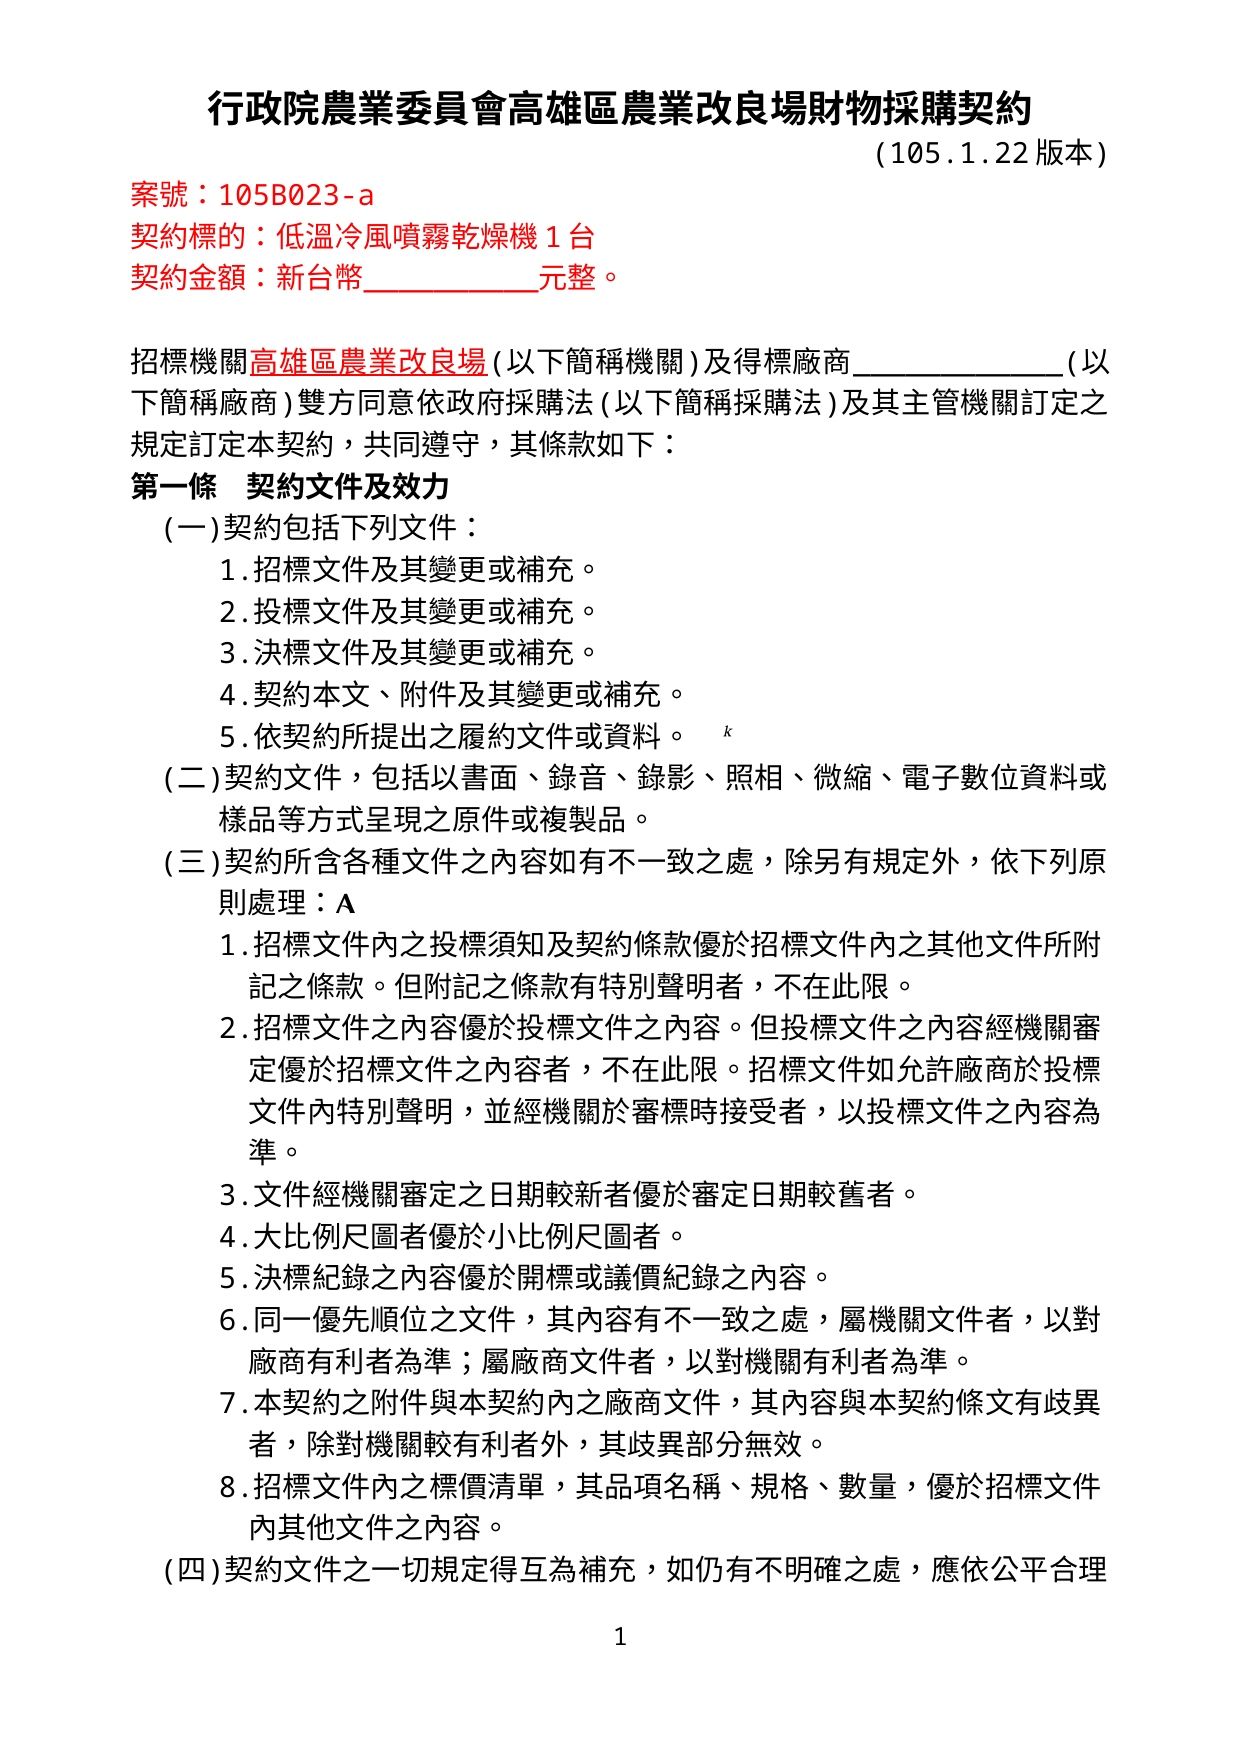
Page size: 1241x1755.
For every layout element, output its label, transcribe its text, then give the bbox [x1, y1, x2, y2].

text 1.招標文件內之投標須知及契約條款優於招標文件內之其他文件所附記之條款。但附記之條款有特別聲明者，不在此限。 [218, 922, 1104, 1005]
text 2.投標文件及其變更或補充。 [218, 589, 1104, 630]
text 5.決標紀錄之內容優於開標或議價紀錄之內容。 [218, 1255, 1104, 1297]
text 3.決標文件及其變更或補充。 [218, 630, 1104, 672]
text (四)契約文件之一切規定得互為補充，如仍有不明確之處，應依公平合理 [159, 1547, 1110, 1589]
text 4.契約本文、附件及其變更或補充。 [218, 672, 1104, 714]
text 7.本契約之附件與本契約內之廠商文件，其內容與本契約條文有歧異者，除對機關較有利者外，其歧異部分無效。 [218, 1380, 1104, 1464]
text (三)契約所含各種文件之內容如有不一致之處，除另有規定外，依下列原則處理： [159, 839, 1110, 922]
text 契約金額：新台幣__________元整。 [130, 255, 1110, 297]
text 4.大比例尺圖者優於小比例尺圖者。 [218, 1214, 1104, 1255]
text 6.同一優先順位之文件，其內容有不一致之處，屬機關文件者，以對廠商有利者為準；屬廠商文件者，以對機關有利者為準。 [218, 1297, 1104, 1380]
text 2.招標文件之內容優於投標文件之內容。但投標文件之內容經機關審定優於招標文件之內容者，不在此限。招標文件如允許廠商於投標文件內特別聲明，並經機關於審標時接受者，以投標文件之內容為準。 [218, 1005, 1104, 1172]
text 5.依契約所提出之履約文件或資料。 [218, 714, 1104, 755]
text 行政院農業委員會高雄區農業改良場財物採購契約 [130, 89, 1110, 130]
text 1.招標文件及其變更或補充。 [218, 547, 1104, 589]
text 案號：105B023-a [130, 172, 1110, 214]
text 3.文件經機關審定之日期較新者優於審定日期較舊者。 [218, 1172, 1104, 1214]
text (一)契約包括下列文件： [159, 505, 1110, 547]
text 8.招標文件內之標價清單，其品項名稱、規格、數量，優於招標文件內其他文件之內容。 [218, 1464, 1104, 1547]
text (105.1.22版本) [130, 130, 1110, 172]
text 契約標的：低溫冷風噴霧乾燥機1台 [130, 214, 1110, 255]
text 招標機關高雄區農業改良場(以下簡稱機關)及得標廠商____________(以下簡稱廠商)雙方同意依政府採購法(以下簡稱採購法)及其主管機關訂定之規定訂定本契約，共同遵守，其條款如下： [130, 339, 1110, 464]
text (二)契約文件，包括以書面、錄音、錄影、照相、微縮、電子數位資料或樣品等方式呈現之原件或複製品。 [159, 755, 1110, 839]
text 第一條 契約文件及效力 [130, 464, 1110, 505]
